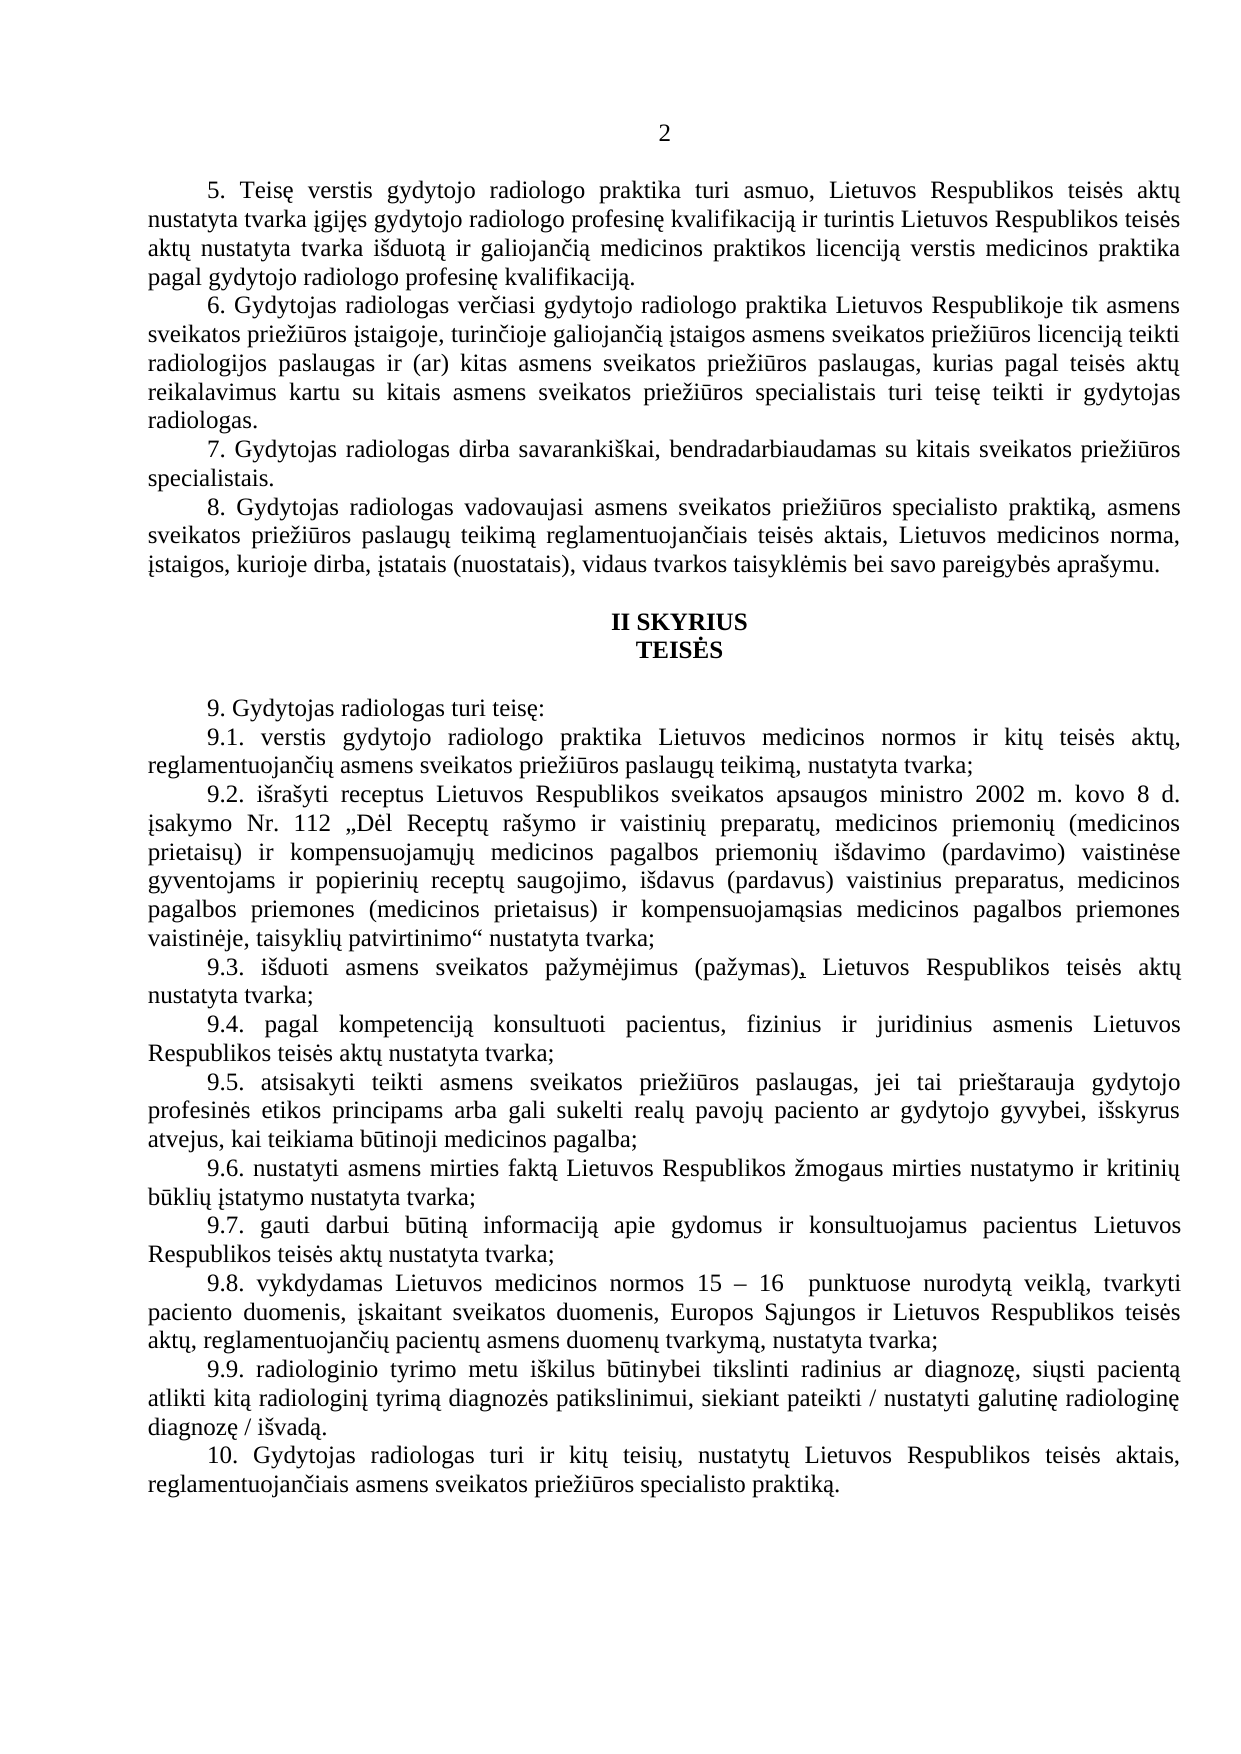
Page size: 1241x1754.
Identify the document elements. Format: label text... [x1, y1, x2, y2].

text 9.6. nustatyti asmens mirties faktą Lietuvos Respublikos žmogaus mirties nustatymo ir kritinių būklių įstatymo nustatyta tvarka; [148, 1153, 1181, 1211]
text II SKYRIUS [148, 607, 1181, 636]
text 7. Gydytojas radiologas dirba savarankiškai, bendradarbiaudamas su kitais sveikatos priežiūros specialistais. [148, 434, 1181, 492]
text 9.2. išrašyti receptus Lietuvos Respublikos sveikatos apsaugos ministro 2002 m. kovo 8 d. įsakymo Nr. 112 „Dėl Receptų rašymo ir vaistinių preparatų, medicinos priemonių (medicinos prietaisų) ir kompensuojamųjų medicinos pagalbos priemonių išdavimo (pardavimo) vaistinėse gyventojams ir popierinių receptų saugojimo, išdavus (pardavus) vaistinius preparatus, medicinos pagalbos priemones (medicinos prietaisus) ir kompensuojamąsias medicinos pagalbos priemones vaistinėje, taisyklių patvirtinimo“ nustatyta tvarka; [148, 779, 1181, 952]
text 9.4. pagal kompetenciją konsultuoti pacientus, fizinius ir juridinius asmenis Lietuvos Respublikos teisės aktų nustatyta tvarka; [148, 1009, 1181, 1067]
text 9.8. vykdydamas Lietuvos medicinos normos 15 – 16 punktuose nurodytą veiklą, tvarkyti paciento duomenis, įskaitant sveikatos duomenis, Europos Sąjungos ir Lietuvos Respublikos teisės aktų, reglamentuojančių pacientų asmens duomenų tvarkymą, nustatyta tvarka; [148, 1268, 1181, 1354]
text 5. Teisę verstis gydytojo radiologo praktika turi asmuo, Lietuvos Respublikos teisės aktų nustatyta tvarka įgijęs gydytojo radiologo profesinę kvalifikaciją ir turintis Lietuvos Respublikos teisės aktų nustatyta tvarka išduotą ir galiojančią medicinos praktikos licenciją verstis medicinos praktika pagal gydytojo radiologo profesinę kvalifikaciją. [148, 176, 1181, 291]
text TEISĖS [148, 636, 1181, 664]
text 6. Gydytojas radiologas verčiasi gydytojo radiologo praktika Lietuvos Respublikoje tik asmens sveikatos priežiūros įstaigoje, turinčioje galiojančią įstaigos asmens sveikatos priežiūros licenciją teikti radiologijos paslaugas ir (ar) kitas asmens sveikatos priežiūros paslaugas, kurias pagal teisės aktų reikalavimus kartu su kitais asmens sveikatos priežiūros specialistais turi teisę teikti ir gydytojas radiologas. [148, 291, 1181, 434]
text 9.9. radiologinio tyrimo metu iškilus būtinybei tikslinti radinius ar diagnozę, siųsti pacientą atlikti kitą radiologinį tyrimą diagnozės patikslinimui, siekiant pateikti / nustatyti galutinę radiologinę diagnozę / išvadą. [148, 1354, 1181, 1441]
text 10. Gydytojas radiologas turi ir kitų teisių, nustatytų Lietuvos Respublikos teisės aktais, reglamentuojančiais asmens sveikatos priežiūros specialisto praktiką. [148, 1441, 1181, 1498]
text 9.7. gauti darbui būtiną informaciją apie gydomus ir konsultuojamus pacientus Lietuvos Respublikos teisės aktų nustatyta tvarka; [148, 1211, 1181, 1268]
text 9.3. išduoti asmens sveikatos pažymėjimus (pažymas), Lietuvos Respublikos teisės aktų nustatyta tvarka; [148, 952, 1181, 1009]
text 9. Gydytojas radiologas turi teisę: [148, 693, 1181, 722]
text 9.1. verstis gydytojo radiologo praktika Lietuvos medicinos normos ir kitų teisės aktų, reglamentuojančių asmens sveikatos priežiūros paslaugų teikimą, nustatyta tvarka; [148, 722, 1181, 779]
text 9.5. atsisakyti teikti asmens sveikatos priežiūros paslaugas, jei tai prieštarauja gydytojo profesinės etikos principams arba gali sukelti realų pavojų paciento ar gydytojo gyvybei, išskyrus atvejus, kai teikiama būtinoji medicinos pagalba; [148, 1067, 1181, 1153]
text 8. Gydytojas radiologas vadovaujasi asmens sveikatos priežiūros specialisto praktiką, asmens sveikatos priežiūros paslaugų teikimą reglamentuojančiais teisės aktais, Lietuvos medicinos norma, įstaigos, kurioje dirba, įstatais (nuostatais), vidaus tvarkos taisyklėmis bei savo pareigybės aprašymu. [148, 492, 1181, 578]
